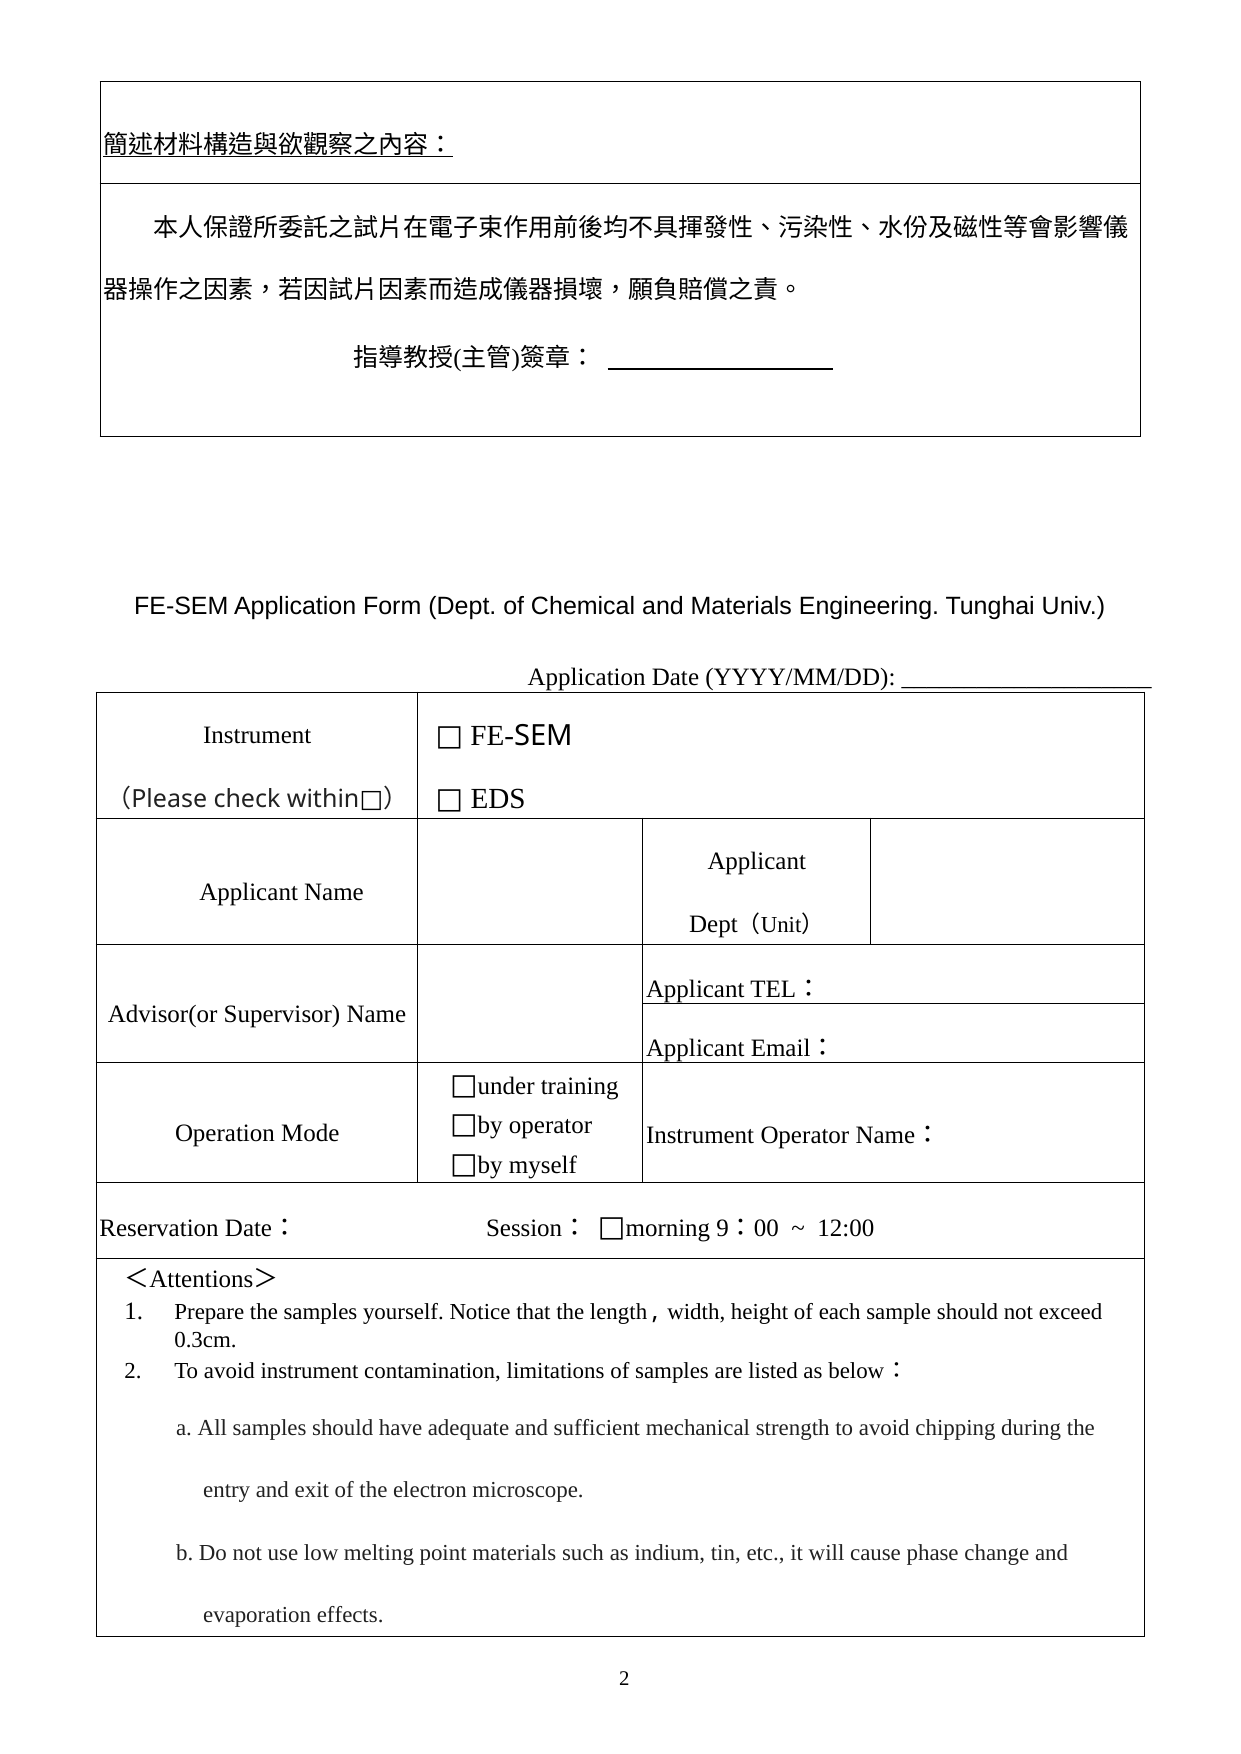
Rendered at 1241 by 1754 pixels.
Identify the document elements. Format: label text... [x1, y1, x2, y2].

table_cell Advisor(or Supervisor) Name [97, 945, 417, 1062]
table_cell [418, 819, 642, 944]
table_cell ＜Attentions＞ Prepare the samples yourself. Notice that the length, width, height of each sample should not exceed 0.3cm. To avoid instrument contamination, limitations of samples are listed as below： a. All samples should have adequate and sufficient mechanical strength to avoid chipping during the entry and exit of the electron microscope. b. Do not use low melting point materials such as indium, tin, etc., it will cause phase change and evaporation effects. c. Do not use samples that will decompose or release gases under electron beam irradiation, such as organic matter, polymers, etc. It may affect the vacuum stability. d. Do not use powder type samples or materials that are magnetic or easily attracted by microscope lenses. e. Do not use samples that have not been properly or totally dried. Sample characteristics must be reported honestly. If the report is found to be fake or contaminated or damaged, the affiliated unit or advisor shall be responsible for compensation and suspension of the use of the instrument. All test result data as well as figures shall not be used for commercial advertisements, legal proceedings and other purposes. If the reputation of our department is damaged due to the improper use of the test report by the client, our department will claim damages according to law. [97, 1259, 1144, 1636]
table_header □ FE-SEM □ EDS [418, 693, 1144, 818]
table_cell 簡述材料構造與欲觀察之內容： [101, 82, 1140, 183]
table_cell Reservation Date： Session： □morning 9：00 ~ 12:00 □afternoon session 14：00 ~ 17:00 [97, 1183, 1144, 1257]
table_cell Applicant Email： [643, 1004, 1144, 1062]
table_cell Applicant Name [97, 819, 417, 944]
table_cell [871, 819, 1144, 944]
table_cell Applicant TEL： [643, 945, 1144, 1003]
table_cell □under training □by operator □by myself [418, 1063, 642, 1182]
text Application Date (YYYY/MM/DD): ____________________ [89, 658, 1152, 692]
table_cell [418, 945, 642, 1062]
text FE-SEM Application Form (Dept. of Chemical and Materials Engineering. Tunghai Univ.) [89, 591, 1152, 620]
table_cell Instrument Operator Name： [643, 1063, 1144, 1182]
table_header Instrument （Please check within□） [97, 693, 417, 818]
table_cell Operation Mode [97, 1063, 417, 1182]
table_cell 本人保證所委託之試片在電子束作用前後均不具揮發性、污染性、水份及磁性等會影響儀器操作之因素，若因試片因素而造成儀器損壞，願負賠償之責。 指導教授(主管)簽章： [101, 184, 1140, 436]
table_cell Applicant Dept（Unit） [643, 819, 870, 944]
